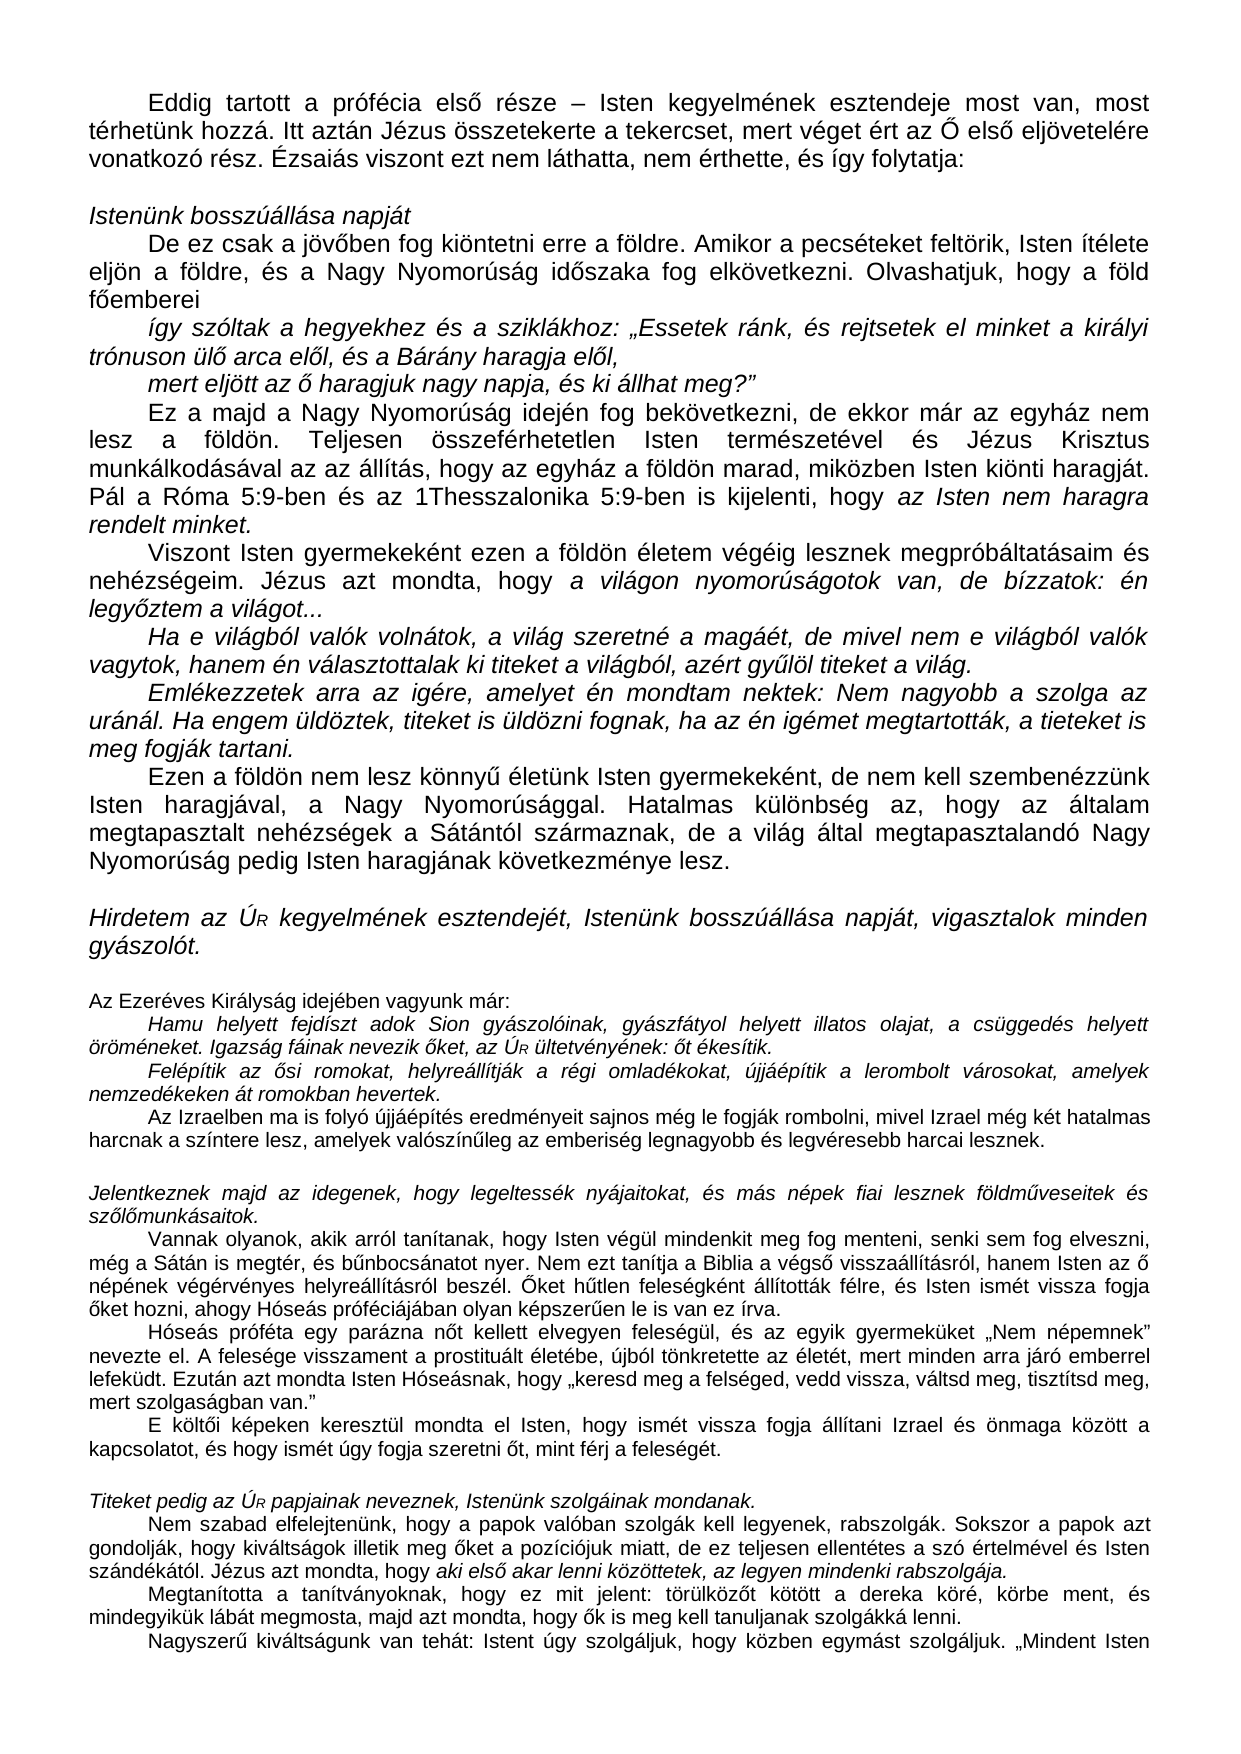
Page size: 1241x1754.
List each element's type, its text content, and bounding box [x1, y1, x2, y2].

text Jelentkeznek majd az idegenek, hogy legeltessék nyájaitokat, és más népek fiai lesznek földműveseitek és szőlőmunkásaitok. [88, 1182, 1152, 1228]
text Hóseás próféta egy parázna nőt kellett elvegyen feleségül, és az egyik gyermeküket „Nem népemnek” nevezte el. A felesége visszament a prostituált életébe, újból tönkretette az életét, mert minden arra járó emberrel lefeküdt. Ezután azt mondta Isten Hóseásnak, hogy „keresd meg a felséged, vedd vissza, váltsd meg, tisztítsd meg, mert szolgaságban van.” [88, 1321, 1152, 1414]
text Viszont Isten gyermekeként ezen a földön életem végéig lesznek megpróbáltatásaim és nehézségeim. Jézus azt mondta, hogy a világon nyomorúságotok van, de bízzatok: én legyőztem a világot... [88, 538, 1152, 622]
text Emlékezzetek arra az igére, amelyet én mondtam nektek: Nem nagyobb a szolga az uránál. Ha engem üldöztek, titeket is üldözni fognak, ha az én igémet megtartották, a tieteket is meg fogják tartani. [88, 678, 1152, 762]
text Ha e világból valók volnátok, a világ szeretné a magáét, de mivel nem e világból valók vagytok, hanem én választottalak ki titeket a világból, azért gyűlöl titeket a világ. [88, 622, 1152, 678]
text Megtanította a tanítványoknak, hogy ez mit jelent: törülközőt kötött a dereka köré, körbe ment, és mindegyikük lábát megmosta, majd azt mondta, hogy ők is meg kell tanuljanak szolgákká lenni. [88, 1583, 1152, 1629]
text Istenünk bosszúállása napját [88, 202, 1152, 230]
text Az Izraelben ma is folyó újjáépítés eredményeit sajnos még le fogják rombolni, mivel Izrael még két hatalmas harcnak a színtere lesz, amelyek valószínűleg az emberiség legnagyobb és legvéresebb harcai lesznek. [88, 1106, 1152, 1152]
text Hamu helyett fejdíszt adok Sion gyászolóinak, gyászfátyol helyett illatos olajat, a csüggedés helyett öröméneket. Igazság fáinak nevezik őket, az Úr ültetvényének: őt ékesítik. [88, 1013, 1152, 1059]
text E költői képeken keresztül mondta el Isten, hogy ismét vissza fogja állítani Izrael és önmaga között a kapcsolatot, és hogy ismét úgy fogja szeretni őt, mint férj a feleségét. [88, 1414, 1152, 1460]
text Eddig tartott a prófécia első része – Isten kegyelmének esztendeje most van, most térhetünk hozzá. Itt aztán Jézus összetekerte a tekercset, mert véget ért az Ő első eljövetelére vonatkozó rész. Ézsaiás viszont ezt nem láthatta, nem érthette, és így folytatja: [88, 88, 1152, 173]
text Ezen a földön nem lesz könnyű életünk Isten gyermekeként, de nem kell szembenézzünk Isten haragjával, a Nagy Nyomorúsággal. Hatalmas különbség az, hogy az általam megtapasztalt nehézségek a Sátántól származnak, de a világ által megtapasztalandó Nagy Nyomorúság pedig Isten haragjának következménye lesz. [88, 762, 1152, 874]
text Hirdetem az Úr kegyelmének esztendejét, Istenünk bosszúállása napját, vigasztalok minden gyászolót. [88, 904, 1152, 960]
text Vannak olyanok, akik arról tanítanak, hogy Isten végül mindenkit meg fog menteni, senki sem fog elveszni, még a Sátán is megtér, és bűnbocsánatot nyer. Nem ezt tanítja a Biblia a végső visszaállításról, hanem Isten az ő népének végérvényes helyreállításról beszél. Őket hűtlen feleségként állították félre, és Isten ismét vissza fogja őket hozni, ahogy Hóseás próféciájában olyan képszerűen le is van ez írva. [88, 1228, 1152, 1321]
text Nem szabad elfelejtenünk, hogy a papok valóban szolgák kell legyenek, rabszolgák. Sokszor a papok azt gondolják, hogy kiváltságok illetik meg őket a pozíciójuk miatt, de ez teljesen ellentétes a szó értelmével és Isten szándékától. Jézus azt mondta, hogy aki első akar lenni közöttetek, az legyen mindenki rabszolgája. [88, 1513, 1152, 1583]
text Az Ezeréves Királyság idejében vagyunk már: [88, 989, 1152, 1013]
text Felépítik az ősi romokat, helyreállítják a régi omladékokat, újjáépítik a lerombolt városokat, amelyek nemzedékeken át romokban hevertek. [88, 1059, 1152, 1106]
text Nagyszerű kiváltságunk van tehát: Istent úgy szolgáljuk, hogy közben egymást szolgáljuk. „Mindent Isten [88, 1629, 1152, 1652]
text mert eljött az ő haragjuk nagy napja, és ki állhat meg?” [88, 370, 1152, 398]
text De ez csak a jövőben fog kiöntetni erre a földre. Amikor a pecséteket feltörik, Isten ítélete eljön a földre, és a Nagy Nyomorúság időszaka fog elkövetkezni. Olvashatjuk, hogy a föld főemberei [88, 230, 1152, 314]
text Ez a majd a Nagy Nyomorúság idején fog bekövetkezni, de ekkor már az egyház nem lesz a földön. Teljesen összeférhetetlen Isten természetével és Jézus Krisztus munkálkodásával az az állítás, hogy az egyház a földön marad, miközben Isten kiönti haragját. Pál a Róma 5:9-ben és az 1Thesszalonika 5:9-ben is kijelenti, hogy az Isten nem haragra rendelt minket. [88, 398, 1152, 538]
text Titeket pedig az Úr papjainak neveznek, Istenünk szolgáinak mondanak. [88, 1490, 1152, 1513]
text így szóltak a hegyekhez és a sziklákhoz: „Essetek ránk, és rejtsetek el minket a királyi trónuson ülő arca elől, és a Bárány haragja elől, [88, 314, 1152, 370]
